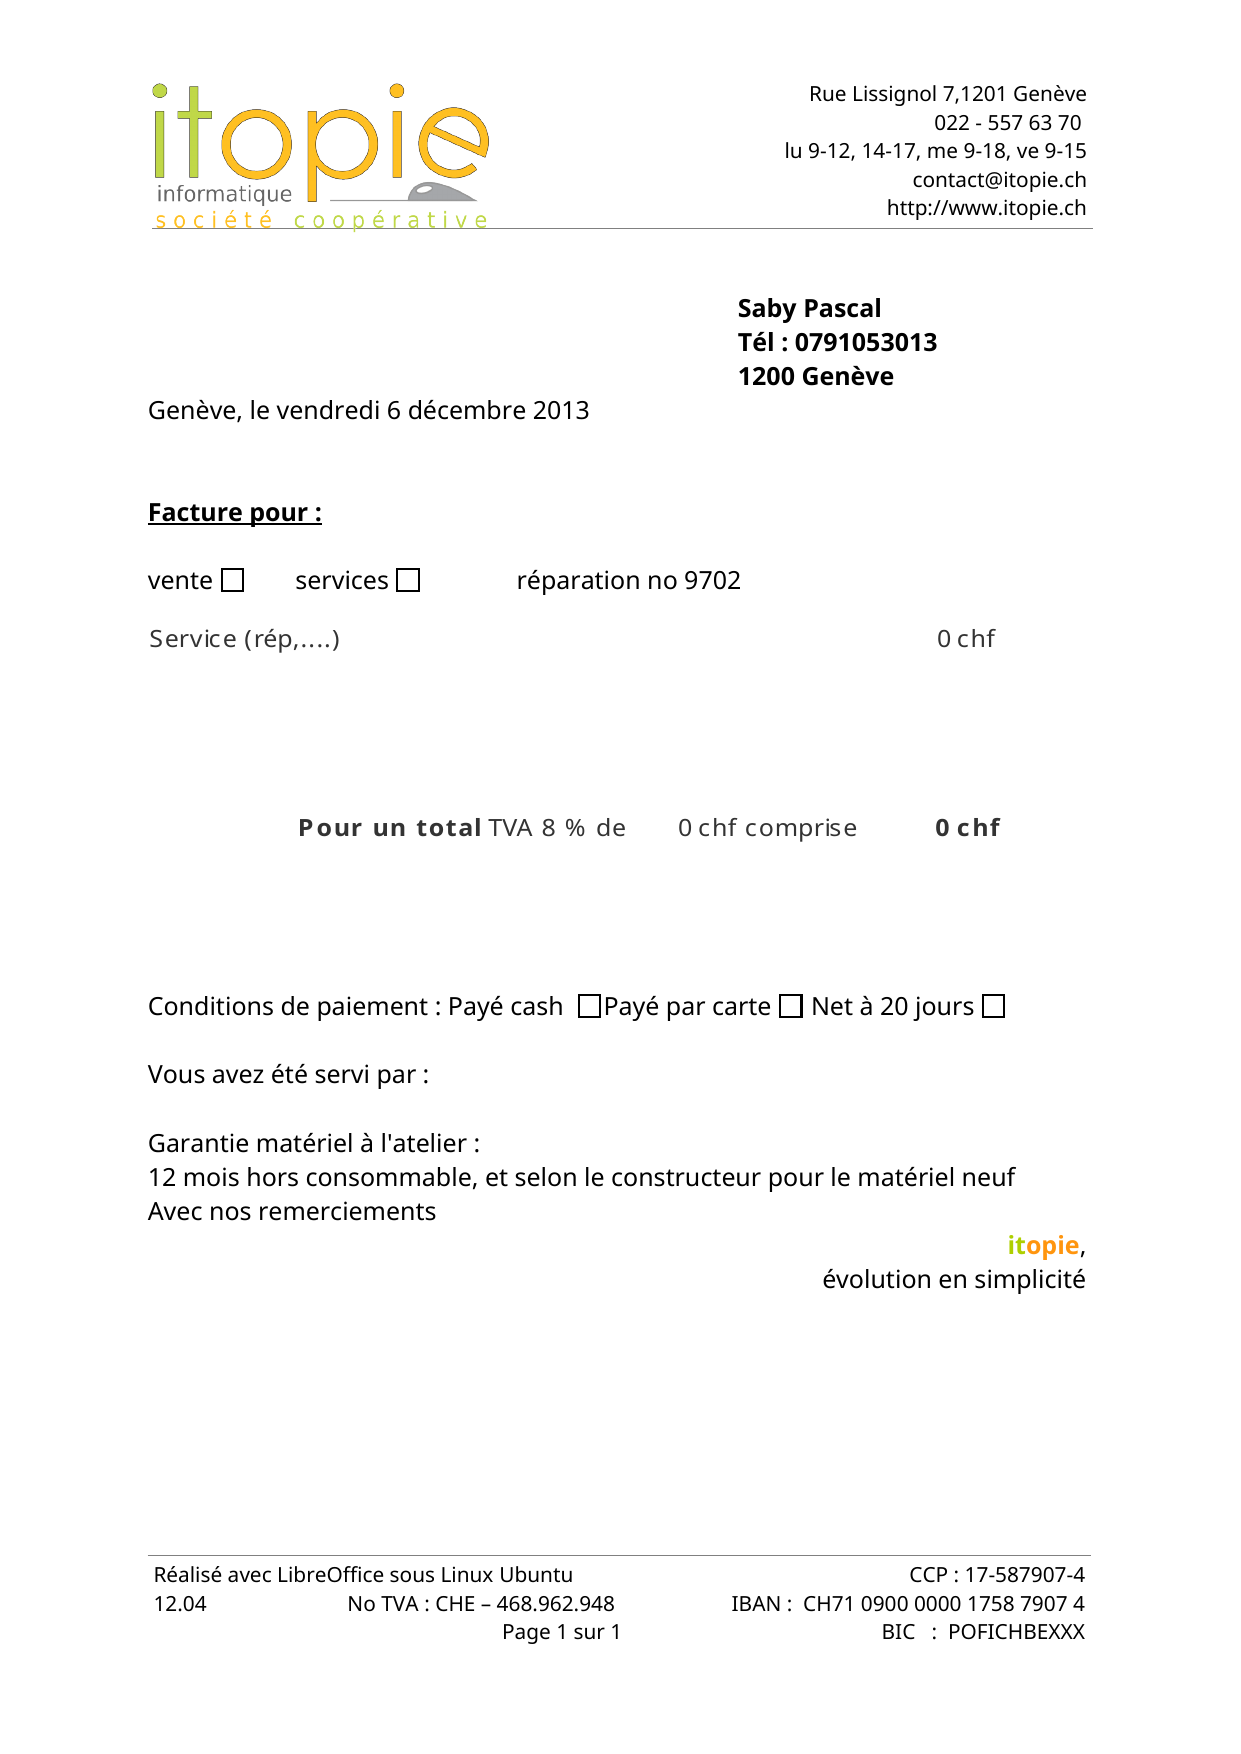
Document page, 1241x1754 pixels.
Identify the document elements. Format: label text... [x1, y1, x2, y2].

text Genève, le vendredi 6 décembre 2013 [148, 392, 1093, 427]
text évolution en simplicité [148, 1262, 1093, 1296]
text Facture pour : [148, 495, 1093, 529]
text vente services réparation no 9702 [148, 563, 1093, 597]
text itopie, [148, 1227, 1093, 1262]
text 12 mois hors consommable, et selon le constructeur pour le matériel neuf [148, 1159, 1093, 1193]
text 1200 Genève [148, 358, 1093, 392]
picture [138, 72, 500, 244]
text Conditions de paiement : Payé cash Payé par carte Net à 20 jours [148, 989, 1093, 1023]
text Vous avez été servi par : [148, 1057, 1093, 1091]
text Avec nos remerciements [148, 1193, 1093, 1227]
text Tél : 0791053013 [148, 324, 1093, 358]
text Saby Pascal [148, 290, 1093, 324]
text Garantie matériel à l'atelier : [148, 1125, 1093, 1159]
